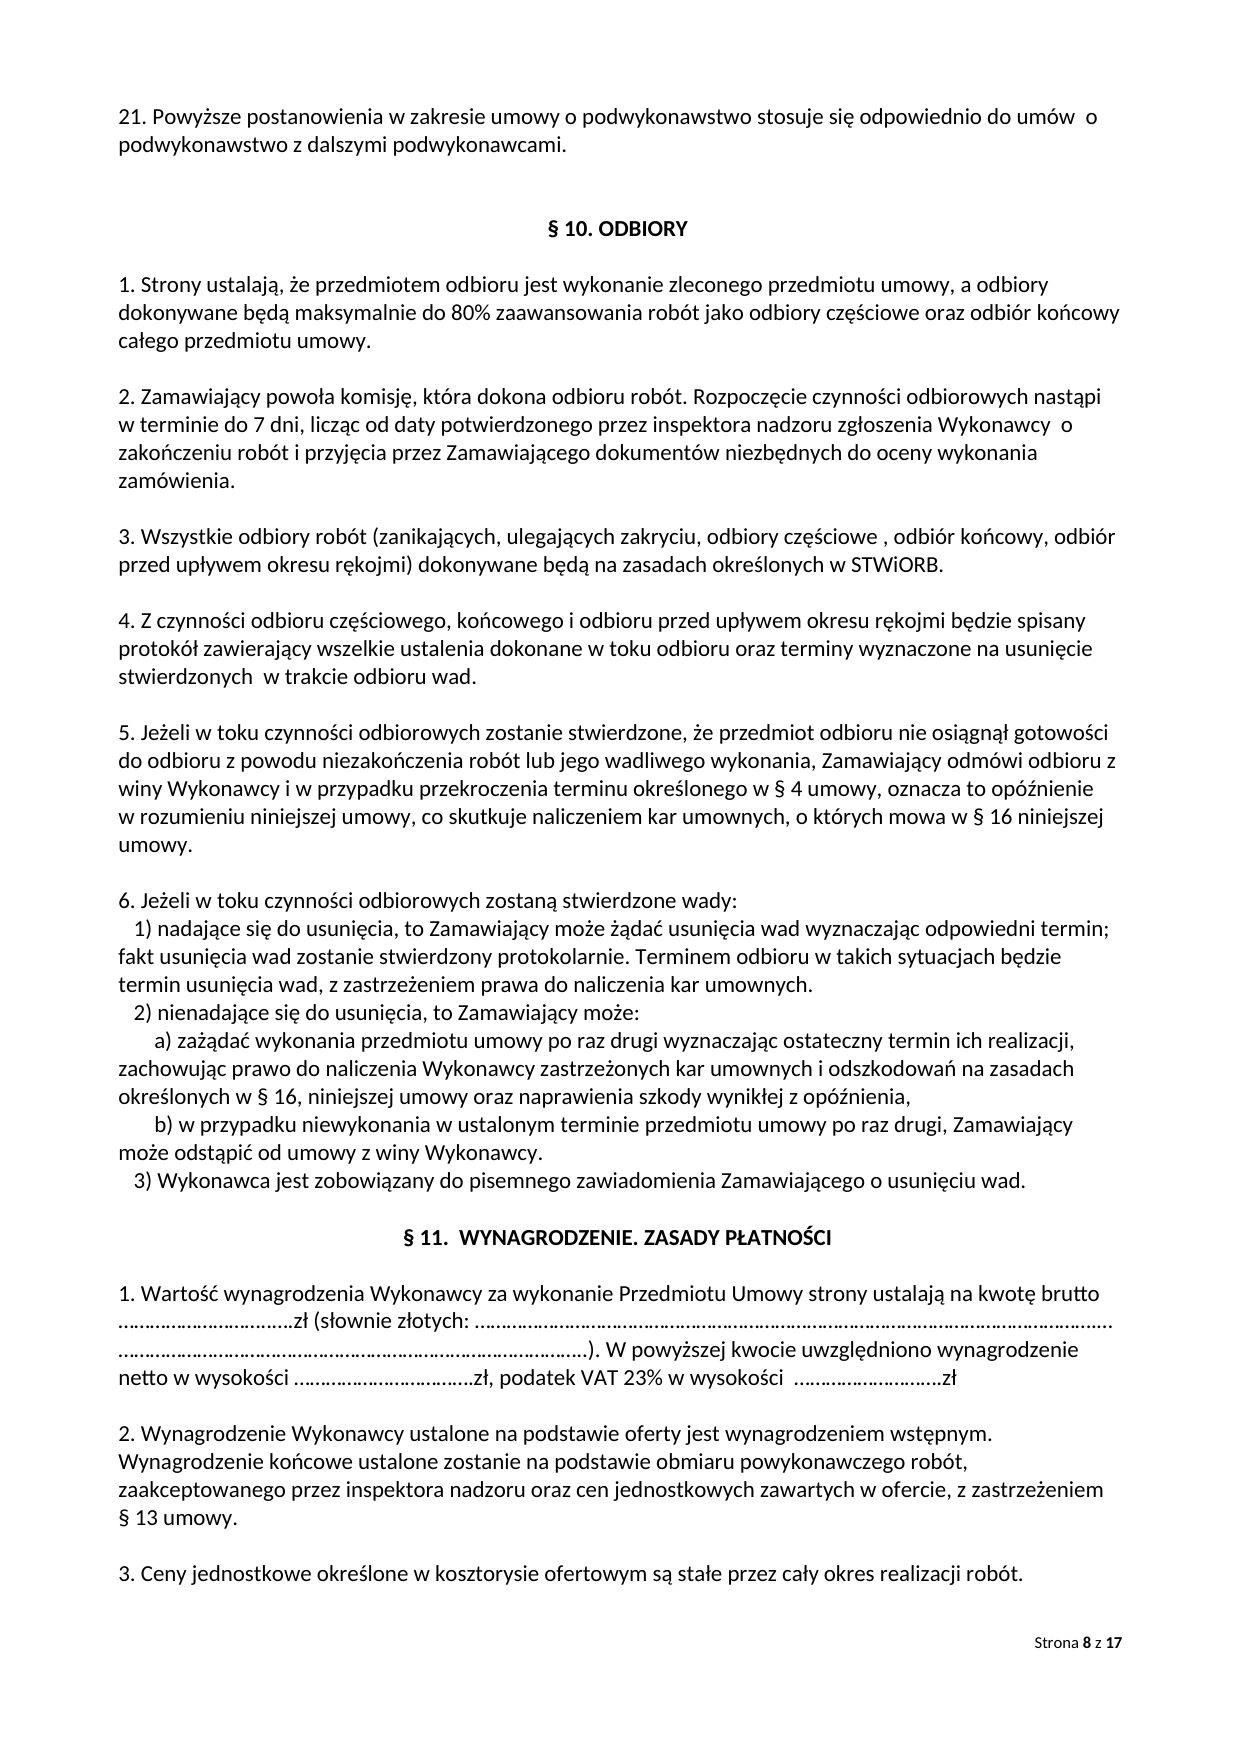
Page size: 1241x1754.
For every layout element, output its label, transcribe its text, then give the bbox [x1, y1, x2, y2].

text 1) nadające się do usunięcia, to Zamawiający może żądać usunięcia wad wyznaczając odpowiedni termin; fakt usunięcia wad zostanie stwierdzony protokolarnie. Terminem odbioru w takich sytuacjach będzie termin usunięcia wad, z zastrzeżeniem prawa do naliczenia kar umownych. [118, 914, 1122, 998]
text 21. Powyższe postanowienia w zakresie umowy o podwykonawstwo stosuje się odpowiednio do umów o podwykonawstwo z dalszymi podwykonawcami. [118, 102, 1122, 158]
text 4. Z czynności odbioru częściowego, końcowego i odbioru przed upływem okresu rękojmi będzie spisany protokół zawierający wszelkie ustalenia dokonane w toku odbioru oraz terminy wyznaczone na usunięcie stwierdzonych w trakcie odbioru wad. [118, 606, 1122, 690]
text 6. Jeżeli w toku czynności odbiorowych zostaną stwierdzone wady: [118, 886, 1122, 914]
text 1. Wartość wynagrodzenia Wykonawcy za wykonanie Przedmiotu Umowy strony ustalają na kwotę brutto ………………………..….zł (słownie złotych: ……………………………………………………………………………………………………….… ……………………………………………………………………………..). W powyższej kwocie uwzględniono wynagrodzenie netto w wysokości …………………………….zł, podatek VAT 23% w wysokości ……………………….zł [118, 1279, 1122, 1391]
text 2. Wynagrodzenie Wykonawcy ustalone na podstawie oferty jest wynagrodzeniem wstępnym. Wynagrodzenie końcowe ustalone zostanie na podstawie obmiaru powykonawczego robót, zaakceptowanego przez inspektora nadzoru oraz cen jednostkowych zawartych w ofercie, z zastrzeżeniem [118, 1419, 1122, 1503]
text 1. Strony ustalają, że przedmiotem odbioru jest wykonanie zleconego przedmiotu umowy, a odbiory dokonywane będą maksymalnie do 80% zaawansowania robót jako odbiory częściowe oraz odbiór końcowy całego przedmiotu umowy. [118, 270, 1122, 354]
text 5. Jeżeli w toku czynności odbiorowych zostanie stwierdzone, że przedmiot odbioru nie osiągnął gotowości do odbioru z powodu niezakończenia robót lub jego wadliwego wykonania, Zamawiający odmówi odbioru z winy Wykonawcy i w przypadku przekroczenia terminu określonego w § 4 umowy, oznacza to opóźnienie w rozumieniu niniejszej umowy, co skutkuje naliczeniem kar umownych, o których mowa w § 16 niniejszej umowy. [118, 718, 1122, 858]
text 2) nienadające się do usunięcia, to Zamawiający może: [118, 998, 1122, 1026]
text 3. Ceny jednostkowe określone w kosztorysie ofertowym są stałe przez cały okres realizacji robót. [118, 1559, 1122, 1587]
text § 13 umowy. [118, 1503, 1122, 1531]
text 3) Wykonawca jest zobowiązany do pisemnego zawiadomienia Zamawiającego o usunięciu wad. [118, 1167, 1122, 1194]
text 2. Zamawiający powoła komisję, która dokona odbioru robót. Rozpoczęcie czynności odbiorowych nastąpi w terminie do 7 dni, licząc od daty potwierdzonego przez inspektora nadzoru zgłoszenia Wykonawcy o zakończeniu robót i przyjęcia przez Zamawiającego dokumentów niezbędnych do oceny wykonania zamówienia. [118, 382, 1122, 494]
text § 11. WYNAGRODZENIE. ZASADY PŁATNOŚCI [118, 1223, 1122, 1251]
text § 10. ODBIORY [118, 214, 1122, 242]
text a) zażądać wykonania przedmiotu umowy po raz drugi wyznaczając ostateczny termin ich realizacji, zachowując prawo do naliczenia Wykonawcy zastrzeżonych kar umownych i odszkodowań na zasadach określonych w § 16, niniejszej umowy oraz naprawienia szkody wynikłej z opóźnienia, [118, 1026, 1122, 1111]
text 3. Wszystkie odbiory robót (zanikających, ulegających zakryciu, odbiory częściowe , odbiór końcowy, odbiór przed upływem okresu rękojmi) dokonywane będą na zasadach określonych w STWiORB. [118, 522, 1122, 578]
text b) w przypadku niewykonania w ustalonym terminie przedmiotu umowy po raz drugi, Zamawiający może odstąpić od umowy z winy Wykonawcy. [118, 1111, 1122, 1167]
